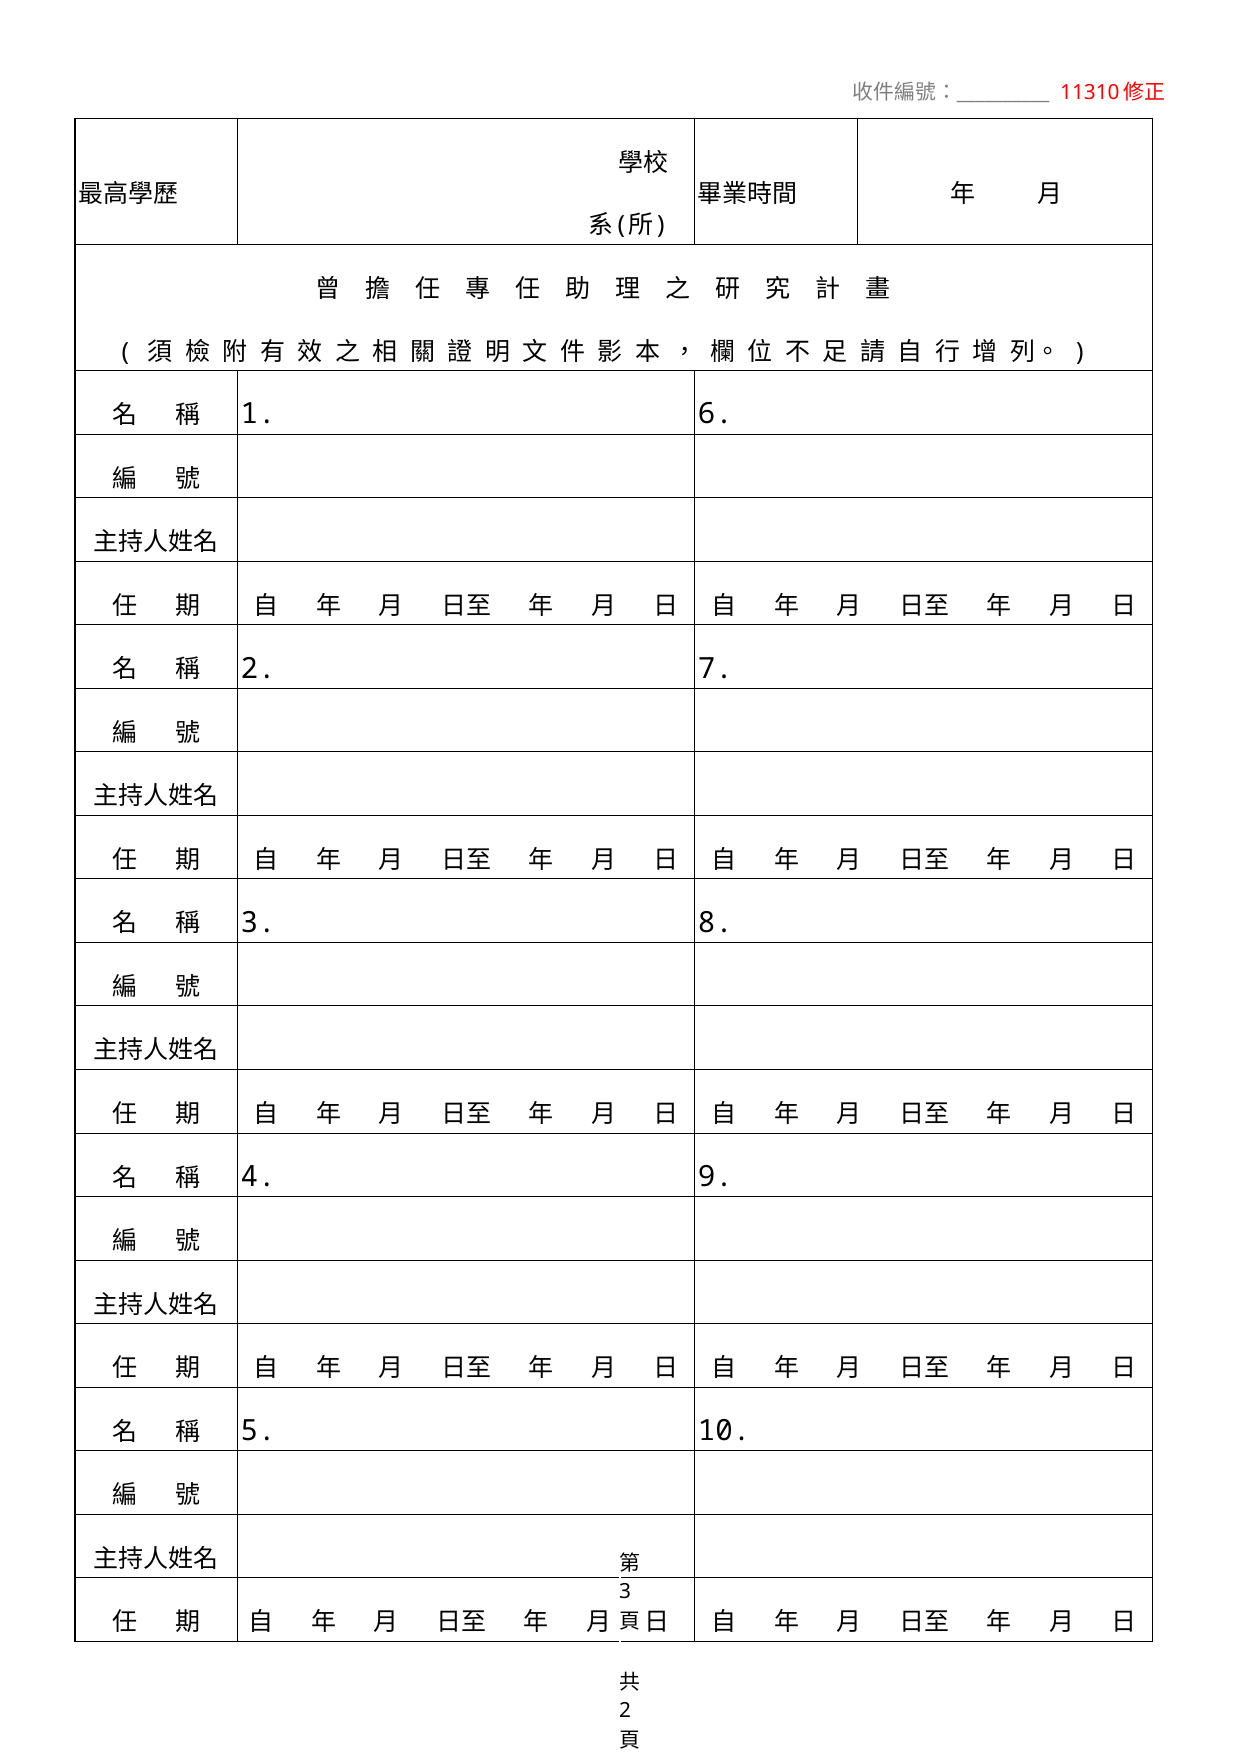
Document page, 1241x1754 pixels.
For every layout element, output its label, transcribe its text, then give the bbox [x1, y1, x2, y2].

table_cell 自 年 月 日至 年 月 日 [695, 1578, 1152, 1641]
table_cell 任 期 [76, 1578, 237, 1641]
table_cell 主持人姓名 [76, 752, 237, 815]
table_cell [238, 498, 694, 561]
table_cell [695, 1451, 1152, 1514]
table_cell 自 年 月 日至 年 月 日 [238, 1578, 619, 1641]
table_cell 9. [695, 1134, 1152, 1196]
table_cell [695, 1006, 1152, 1069]
table_cell 名 稱 [76, 1388, 237, 1450]
table_cell 任 期 [76, 1070, 237, 1132]
table_cell 主持人姓名 [76, 1006, 237, 1069]
table_cell 自 年 月 日至 年 月 日 [238, 1070, 694, 1132]
table_cell 3. [238, 879, 694, 942]
table_cell [695, 689, 1152, 751]
table_cell [238, 1006, 694, 1069]
table_cell [695, 1261, 1152, 1323]
table_cell 自 年 月 日至 年 月 日 [695, 562, 1152, 624]
table_cell 編 號 [76, 943, 237, 1005]
table_cell 主持人姓名 [76, 498, 237, 561]
table_cell 7. [695, 625, 1152, 688]
table_cell 編 號 [76, 435, 237, 497]
table_cell 名 稱 [76, 625, 237, 688]
table_cell 自 年 月 日至 年 月 日 [238, 1324, 694, 1387]
table_cell [238, 689, 694, 751]
table_cell 4. [238, 1134, 694, 1196]
table_cell 畢業時間 [695, 119, 857, 244]
table_cell 名 稱 [76, 371, 237, 433]
table_cell 主持人姓名 [76, 1261, 237, 1323]
table_cell [695, 1515, 1152, 1577]
table_cell 自 年 月 日至 年 月 日 [695, 1070, 1152, 1132]
table_cell 年 月 [858, 119, 1152, 244]
table_cell [695, 498, 1152, 561]
table_cell 8. [695, 879, 1152, 942]
table_cell 自 年 月 日至 年 月 日 [238, 562, 694, 624]
table_cell 10. [695, 1388, 1152, 1450]
table_cell [695, 435, 1152, 497]
table_cell [238, 1197, 694, 1259]
table_cell [695, 943, 1152, 1005]
table_cell 任 期 [76, 816, 237, 878]
table_cell 最高學歷 [76, 119, 237, 244]
table_cell [238, 943, 694, 1005]
table_cell [695, 752, 1152, 815]
table_cell 自 年 月 日至 年 月 日 [695, 816, 1152, 878]
table_cell 自 年 月 日至 年 月 日 [621, 1578, 694, 1641]
table_cell 5. [238, 1388, 694, 1450]
table_cell 自 年 月 日至 年 月 日 [695, 1324, 1152, 1387]
table_cell [238, 752, 694, 815]
table_cell [238, 1451, 694, 1514]
table_cell 編 號 [76, 689, 237, 751]
table_cell [695, 1197, 1152, 1259]
table_cell 名 稱 [76, 1134, 237, 1196]
table_cell 學校 系(所) [238, 119, 694, 244]
table_cell [238, 1515, 694, 1577]
table_cell [238, 435, 694, 497]
table_cell 名 稱 [76, 879, 237, 942]
table_cell 2. [238, 625, 694, 688]
table_cell [621, 1555, 629, 1570]
table_cell 曾 擔 任 專 任 助 理 之 研 究 計 畫 ( 須 檢 附 有 效 之 相 關 證 明 文 件 影 本 ， 欄 位 不 足 請 自 行 增 列。 ) [76, 245, 1152, 370]
table_cell 編 號 [76, 1451, 237, 1514]
table_cell [238, 1261, 694, 1323]
table_cell 自 年 月 日至 年 月 日 [238, 816, 694, 878]
table_cell 主持人姓名 [76, 1515, 237, 1577]
table_cell 編 號 [76, 1197, 237, 1259]
table_cell 6. [695, 371, 1152, 433]
table_cell 1. [238, 371, 694, 433]
table_cell 任 期 [76, 562, 237, 624]
table_cell 任 期 [76, 1324, 237, 1387]
